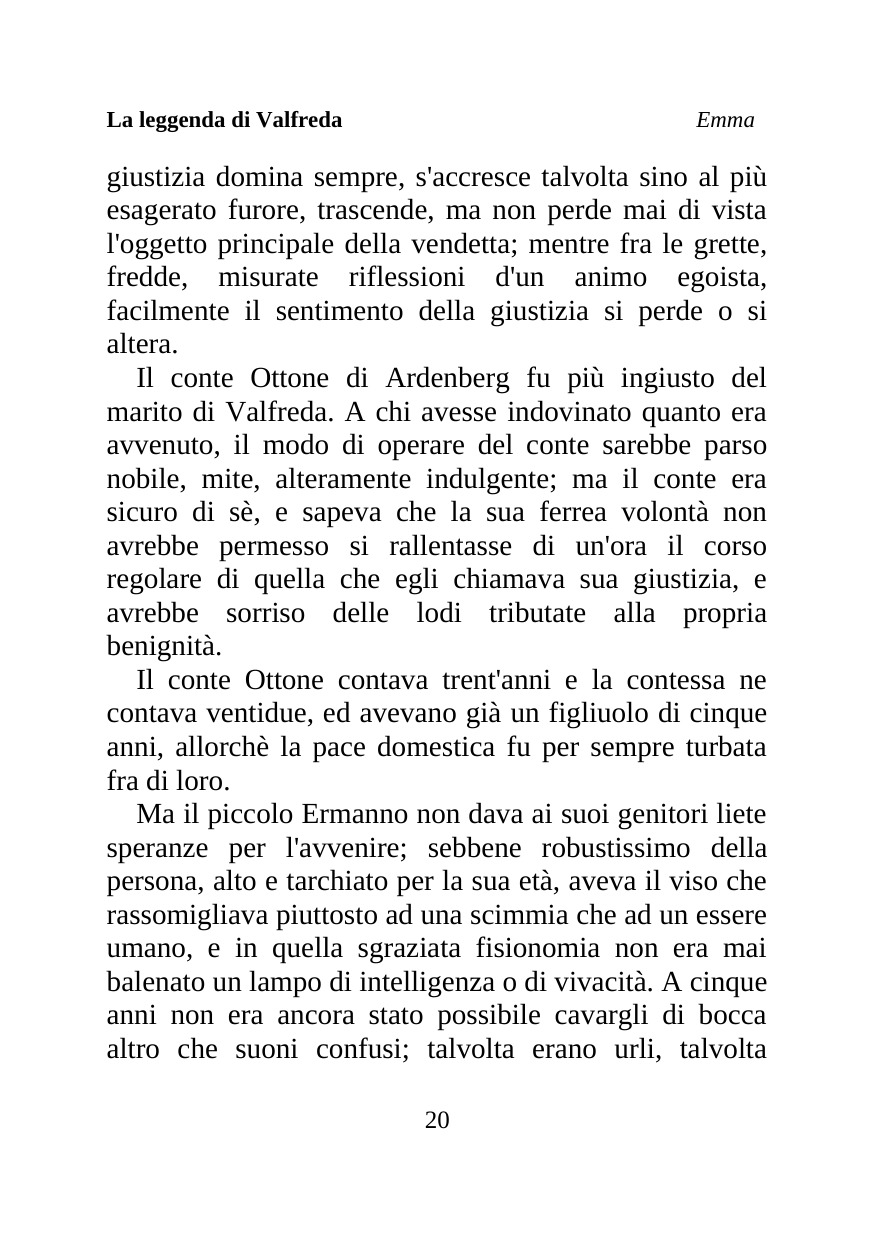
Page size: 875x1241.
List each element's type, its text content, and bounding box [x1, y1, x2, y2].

text Il conte Ottone di Ardenberg fu più ingiusto del marito di Valfreda. A chi avesse indovinato quanto era avvenuto, il modo di operare del conte sarebbe parso nobile, mite, alteramente indulgente; ma il conte era sicuro di sè, e sapeva che la sua ferrea volontà non avrebbe permesso si rallentasse di un'ora il corso regolare di quella che egli chiamava sua giustizia, e avrebbe sorriso delle lodi tributate alla propria benignità. [106, 360, 768, 662]
text Il conte Ottone contava trent'anni e la contessa ne contava ventidue, ed avevano già un figliuolo di cinque anni, allorchè la pace domestica fu per sempre turbata fra di loro. [106, 662, 768, 796]
text giustizia domina sempre, s'accresce talvolta sino al più esagerato furore, trascende, ma non perde mai di vista l'oggetto principale della vendetta; mentre fra le grette, fredde, misurate riflessioni d'un animo egoista, facilmente il sentimento della giustizia si perde o si altera. [106, 159, 768, 360]
text Ma il piccolo Ermanno non dava ai suoi genitori liete speranze per l'avvenire; sebbene robustissimo della persona, alto e tarchiato per la sua età, aveva il viso che rassomigliava piuttosto ad una scimmia che ad un essere umano, e in quella sgraziata fisionomia non era mai balenato un lampo di intelligenza o di vivacità. A cinque anni non era ancora stato possibile cavargli di bocca altro che suoni confusi; talvolta erano urli, talvolta [106, 796, 768, 1064]
